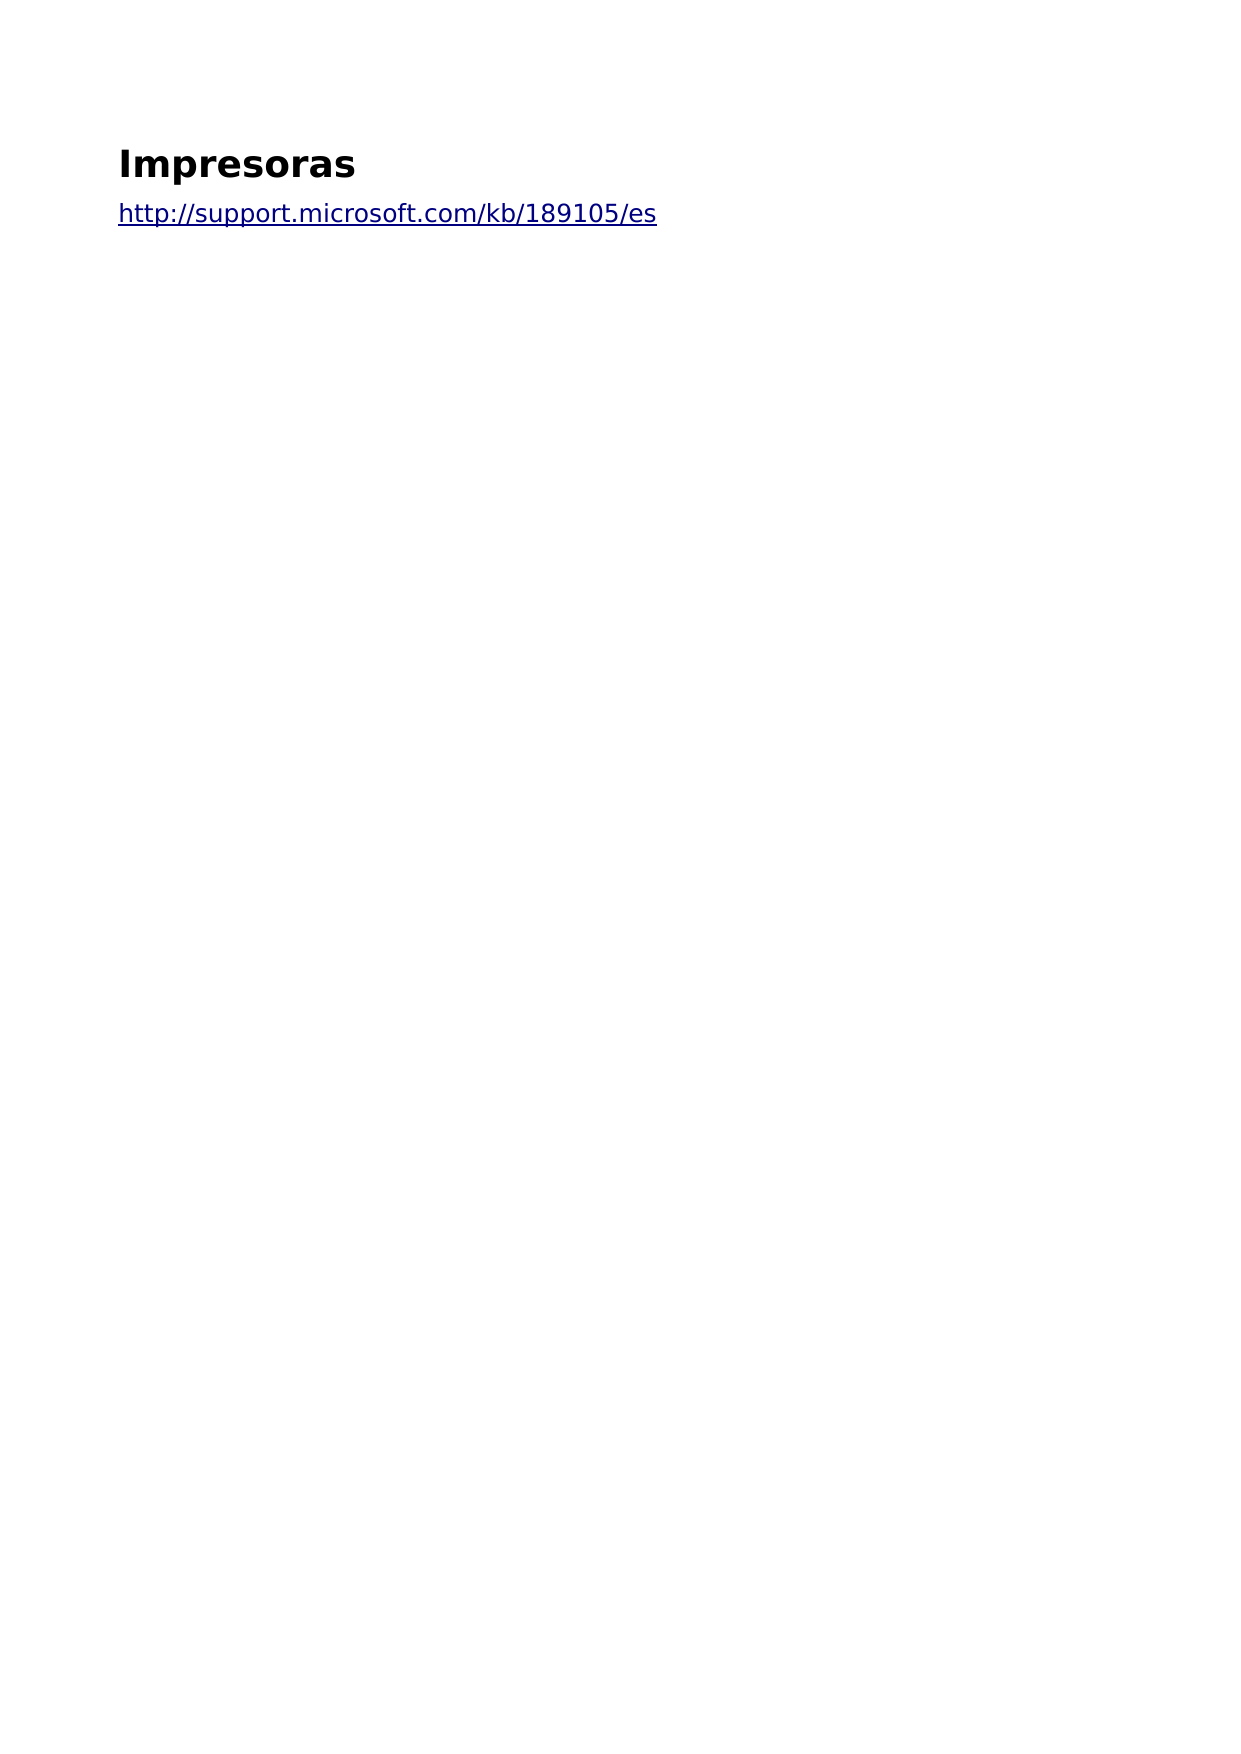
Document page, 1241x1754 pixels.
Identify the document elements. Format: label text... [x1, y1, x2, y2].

text http://support.microsoft.com/kb/189105/es [118, 199, 1122, 228]
subtitle Impresoras [118, 143, 1122, 187]
